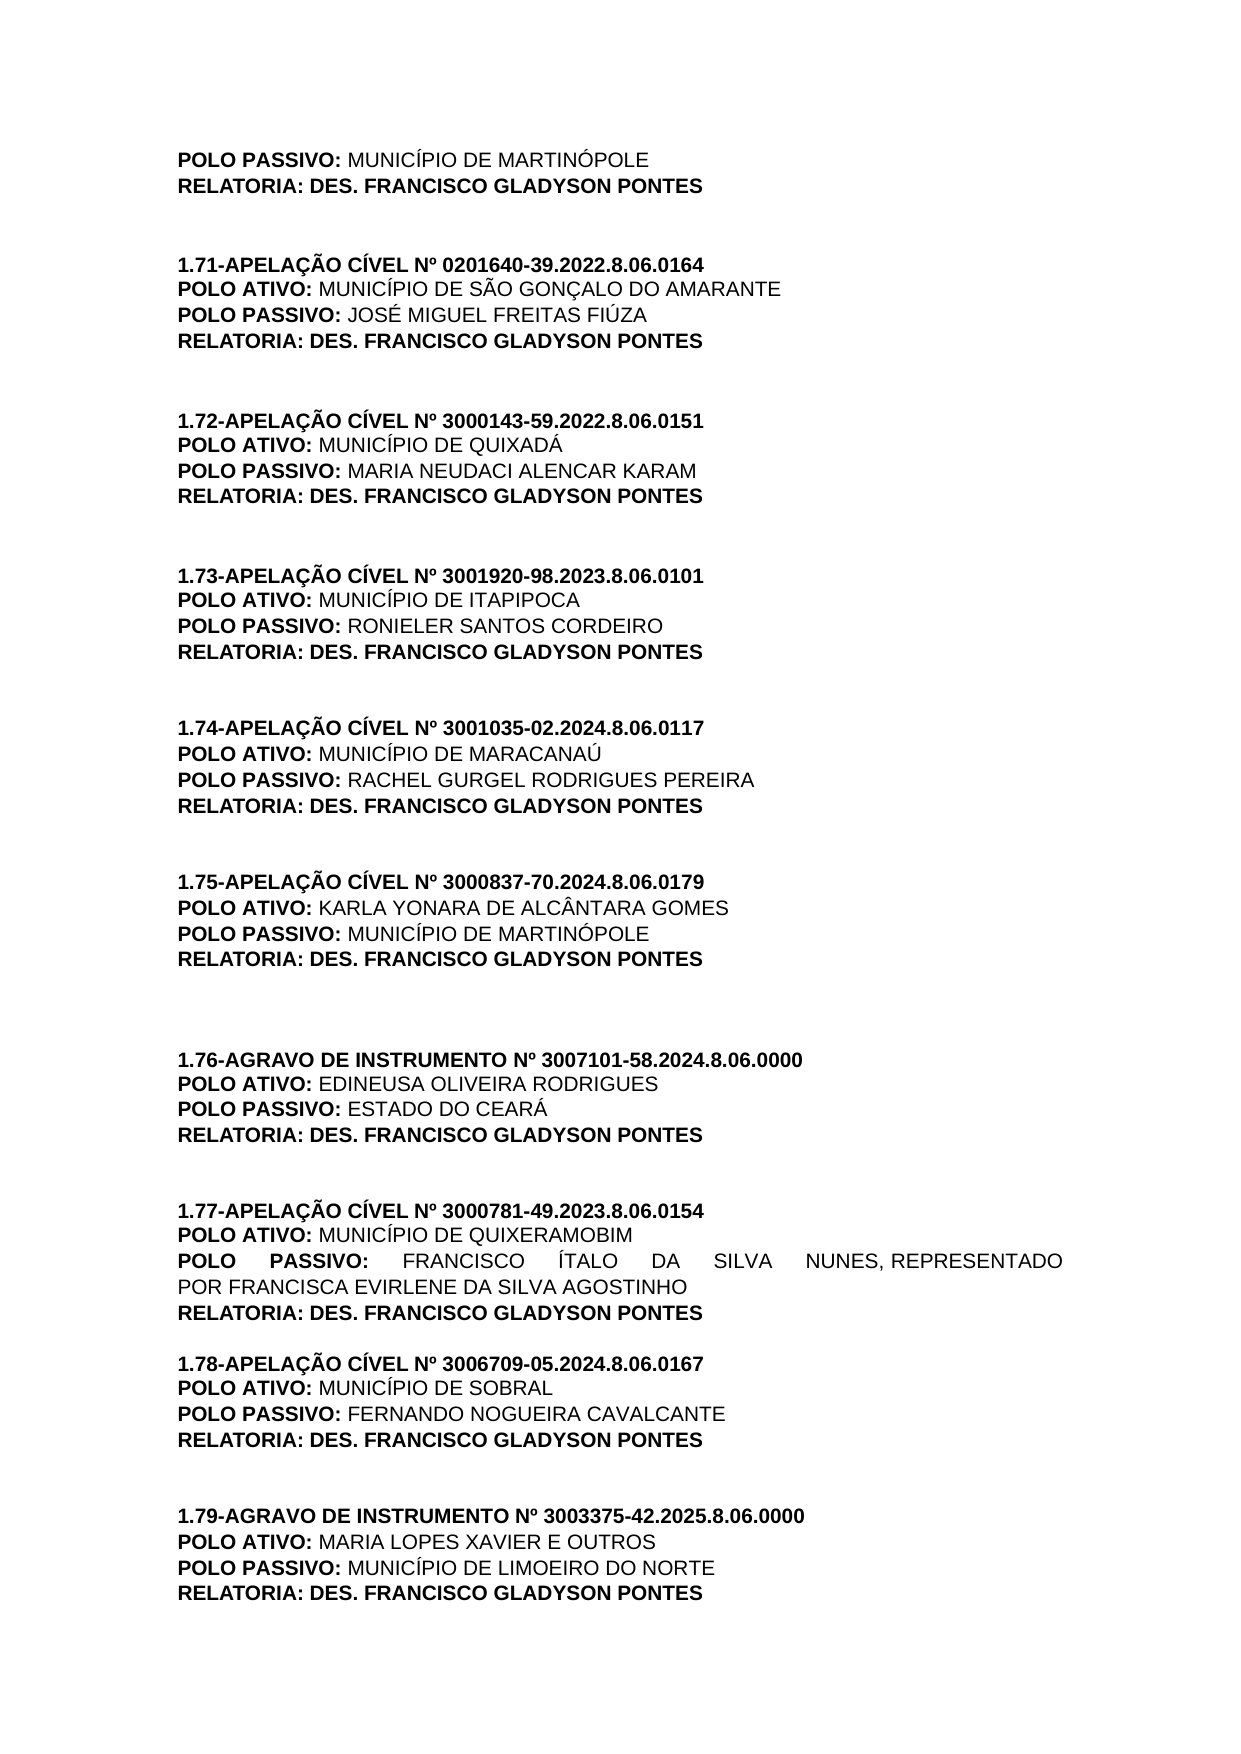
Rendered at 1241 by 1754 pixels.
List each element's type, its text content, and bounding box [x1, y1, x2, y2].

text POLO PASSIVO: FRANCISCO ÍTALO DA SILVA NUNES, REPRESENTADO POR FRANCISCA EVIRLENE DA SILVA AGOSTINHO [177, 1249, 1063, 1299]
text POLO PASSIVO: FERNANDO NOGUEIRA CAVALCANTE [177, 1402, 1063, 1426]
text POLO ATIVO: MUNICÍPIO DE ITAPIPOCA [177, 588, 1063, 612]
text POLO PASSIVO: JOSÉ MIGUEL FREITAS FIÚZA [177, 303, 1063, 327]
text RELATORIA: DES. FRANCISCO GLADYSON PONTES [177, 484, 1063, 508]
text RELATORIA: DES. FRANCISCO GLADYSON PONTES [177, 1123, 1063, 1147]
text RELATORIA: DES. FRANCISCO GLADYSON PONTES [177, 1427, 1063, 1451]
text 1.78-APELAÇÃO CÍVEL Nº 3006709-05.2024.8.06.0167 [177, 1352, 1063, 1376]
text RELATORIA: DES. FRANCISCO GLADYSON PONTES [177, 947, 1063, 971]
text POLO ATIVO: MUNICÍPIO DE QUIXERAMOBIM [177, 1223, 1063, 1247]
text 1.79-AGRAVO DE INSTRUMENTO Nº 3003375-42.2025.8.06.0000 [177, 1504, 1063, 1528]
text 1.77-APELAÇÃO CÍVEL Nº 3000781-49.2023.8.06.0154 [177, 1199, 1063, 1223]
text RELATORIA: DES. FRANCISCO GLADYSON PONTES [177, 1301, 1063, 1325]
text 1.75-APELAÇÃO CÍVEL Nº 3000837-70.2024.8.06.0179 [177, 870, 1063, 894]
text POLO ATIVO: KARLA YONARA DE ALCÂNTARA GOMES [177, 896, 1063, 919]
text POLO PASSIVO: RACHEL GURGEL RODRIGUES PEREIRA [177, 768, 1063, 792]
text POLO ATIVO: MUNICÍPIO DE SÃO GONÇALO DO AMARANTE [177, 277, 1063, 301]
text 1.72-APELAÇÃO CÍVEL Nº 3000143-59.2022.8.06.0151 [177, 409, 1063, 433]
text POLO PASSIVO: MUNICÍPIO DE MARTINÓPOLE [177, 921, 1063, 945]
text POLO ATIVO: MARIA LOPES XAVIER E OUTROS [177, 1529, 1063, 1553]
text POLO ATIVO: EDINEUSA OLIVEIRA RODRIGUES [177, 1071, 1063, 1095]
text POLO ATIVO: MUNICÍPIO DE QUIXADÁ [177, 433, 1063, 457]
text POLO PASSIVO: MUNICÍPIO DE LIMOEIRO DO NORTE [177, 1555, 1063, 1579]
text 1.74-APELAÇÃO CÍVEL Nº 3001035-02.2024.8.06.0117 [177, 716, 1063, 740]
text RELATORIA: DES. FRANCISCO GLADYSON PONTES [177, 173, 1063, 197]
text POLO PASSIVO: MUNICÍPIO DE MARTINÓPOLE [177, 148, 1063, 172]
text RELATORIA: DES. FRANCISCO GLADYSON PONTES [177, 793, 1063, 817]
text RELATORIA: DES. FRANCISCO GLADYSON PONTES [177, 640, 1063, 664]
text POLO PASSIVO: RONIELER SANTOS CORDEIRO [177, 614, 1063, 638]
text 1.76-AGRAVO DE INSTRUMENTO Nº 3007101-58.2024.8.06.0000 [177, 1047, 1063, 1071]
text 1.71-APELAÇÃO CÍVEL Nº 0201640-39.2022.8.06.0164 [177, 253, 1063, 277]
text POLO PASSIVO: MARIA NEUDACI ALENCAR KARAM [177, 458, 1063, 482]
text POLO PASSIVO: ESTADO DO CEARÁ [177, 1097, 1063, 1121]
text RELATORIA: DES. FRANCISCO GLADYSON PONTES [177, 329, 1063, 353]
text POLO ATIVO: MUNICÍPIO DE MARACANAÚ [177, 742, 1063, 766]
text RELATORIA: DES. FRANCISCO GLADYSON PONTES [177, 1581, 1063, 1605]
text 1.73-APELAÇÃO CÍVEL Nº 3001920-98.2023.8.06.0101 [177, 564, 1063, 588]
text POLO ATIVO: MUNICÍPIO DE SOBRAL [177, 1376, 1063, 1400]
